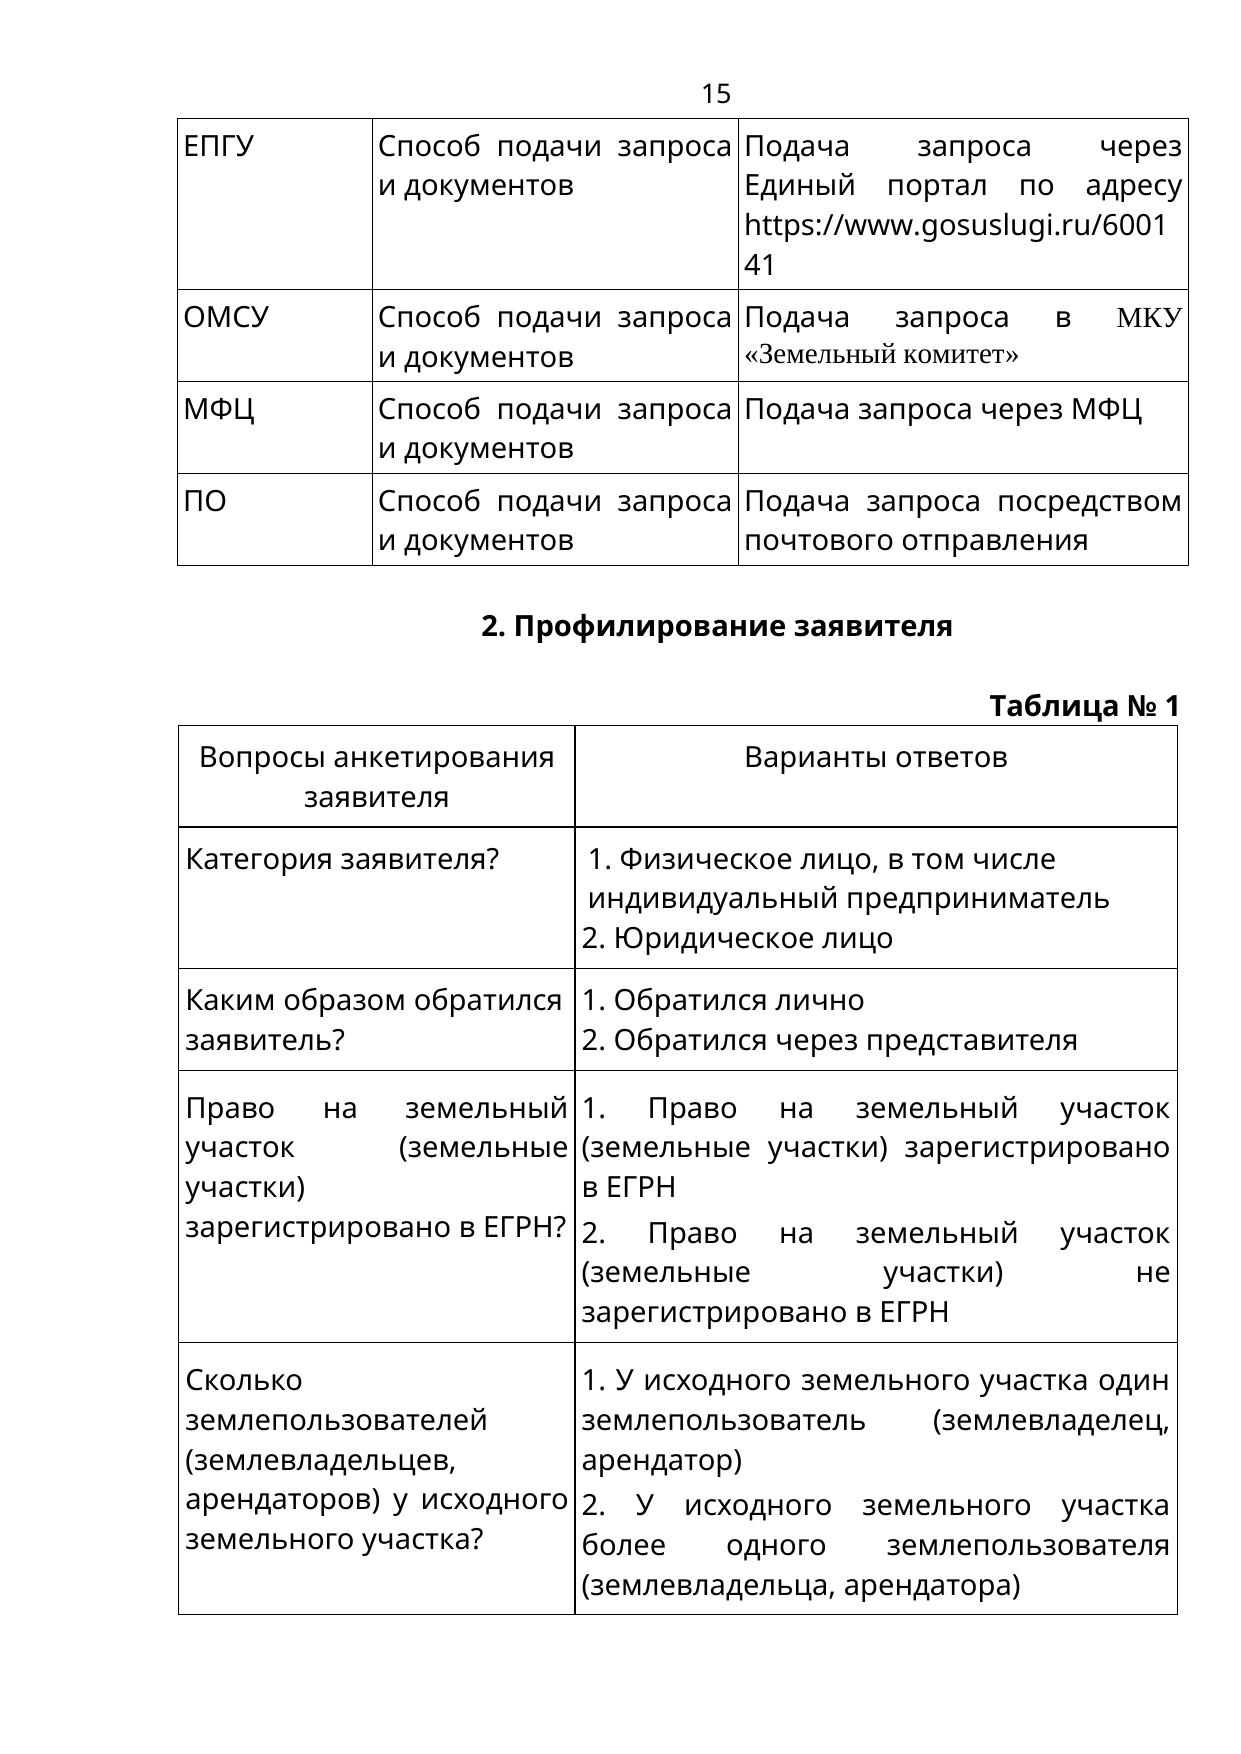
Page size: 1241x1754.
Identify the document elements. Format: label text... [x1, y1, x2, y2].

table_cell 1. У исходного земельного участка один землепользователь (землевладелец, арендатор) 2. У исходного земельного участка более одного землепользователя (землевладельца, арендатора) [576, 1343, 1177, 1614]
table_cell Каким образом обратился заявитель? [179, 969, 574, 1069]
table_cell Подача запроса в МКУ «Земельный комитет» [739, 290, 1188, 381]
table_cell Подача запроса через МФЦ [739, 382, 1188, 473]
table_cell МФЦ [178, 382, 372, 473]
table_cell ПО [178, 474, 372, 565]
text 2. Профилирование заявителя [177, 606, 1181, 645]
table_cell Право на земельный участок (земельные участки) зарегистрировано в ЕГРН? [179, 1071, 574, 1342]
table_cell Способ подачи запроса и документов [373, 382, 738, 473]
text Таблица № 1 [177, 685, 1181, 725]
table_cell ОМСУ [178, 290, 372, 381]
table_cell Способ подачи запроса и документов [373, 290, 738, 381]
table_cell Подача запроса через Единый портал по адресу https://www.gosuslugi.ru/600141 [739, 119, 1188, 289]
table_cell 1. Право на земельный участок (земельные участки) зарегистрировано в ЕГРН 2. Право на земельный участок (земельные участки) не зарегистрировано в ЕГРН [576, 1071, 1177, 1342]
table_cell ЕПГУ [178, 119, 372, 289]
table_cell Способ подачи запроса и документов [373, 474, 738, 565]
table_cell 1. Обратился лично 2. Обратился через представителя [576, 969, 1177, 1069]
table_header Варианты ответов [576, 726, 1177, 826]
table_cell 1. Физическое лицо, в том числе индивидуальный предприниматель 2. Юридическое лицо [576, 828, 1177, 968]
table_cell Категория заявителя? [179, 828, 574, 968]
table_header Вопросы анкетирования заявителя [179, 726, 574, 826]
table_cell Сколько землепользователей (землевладельцев, арендаторов) у исходного земельного участка? [179, 1343, 574, 1614]
table_cell Способ подачи запроса и документов [373, 119, 738, 289]
table_cell Подача запроса посредством почтового отправления [739, 474, 1188, 565]
